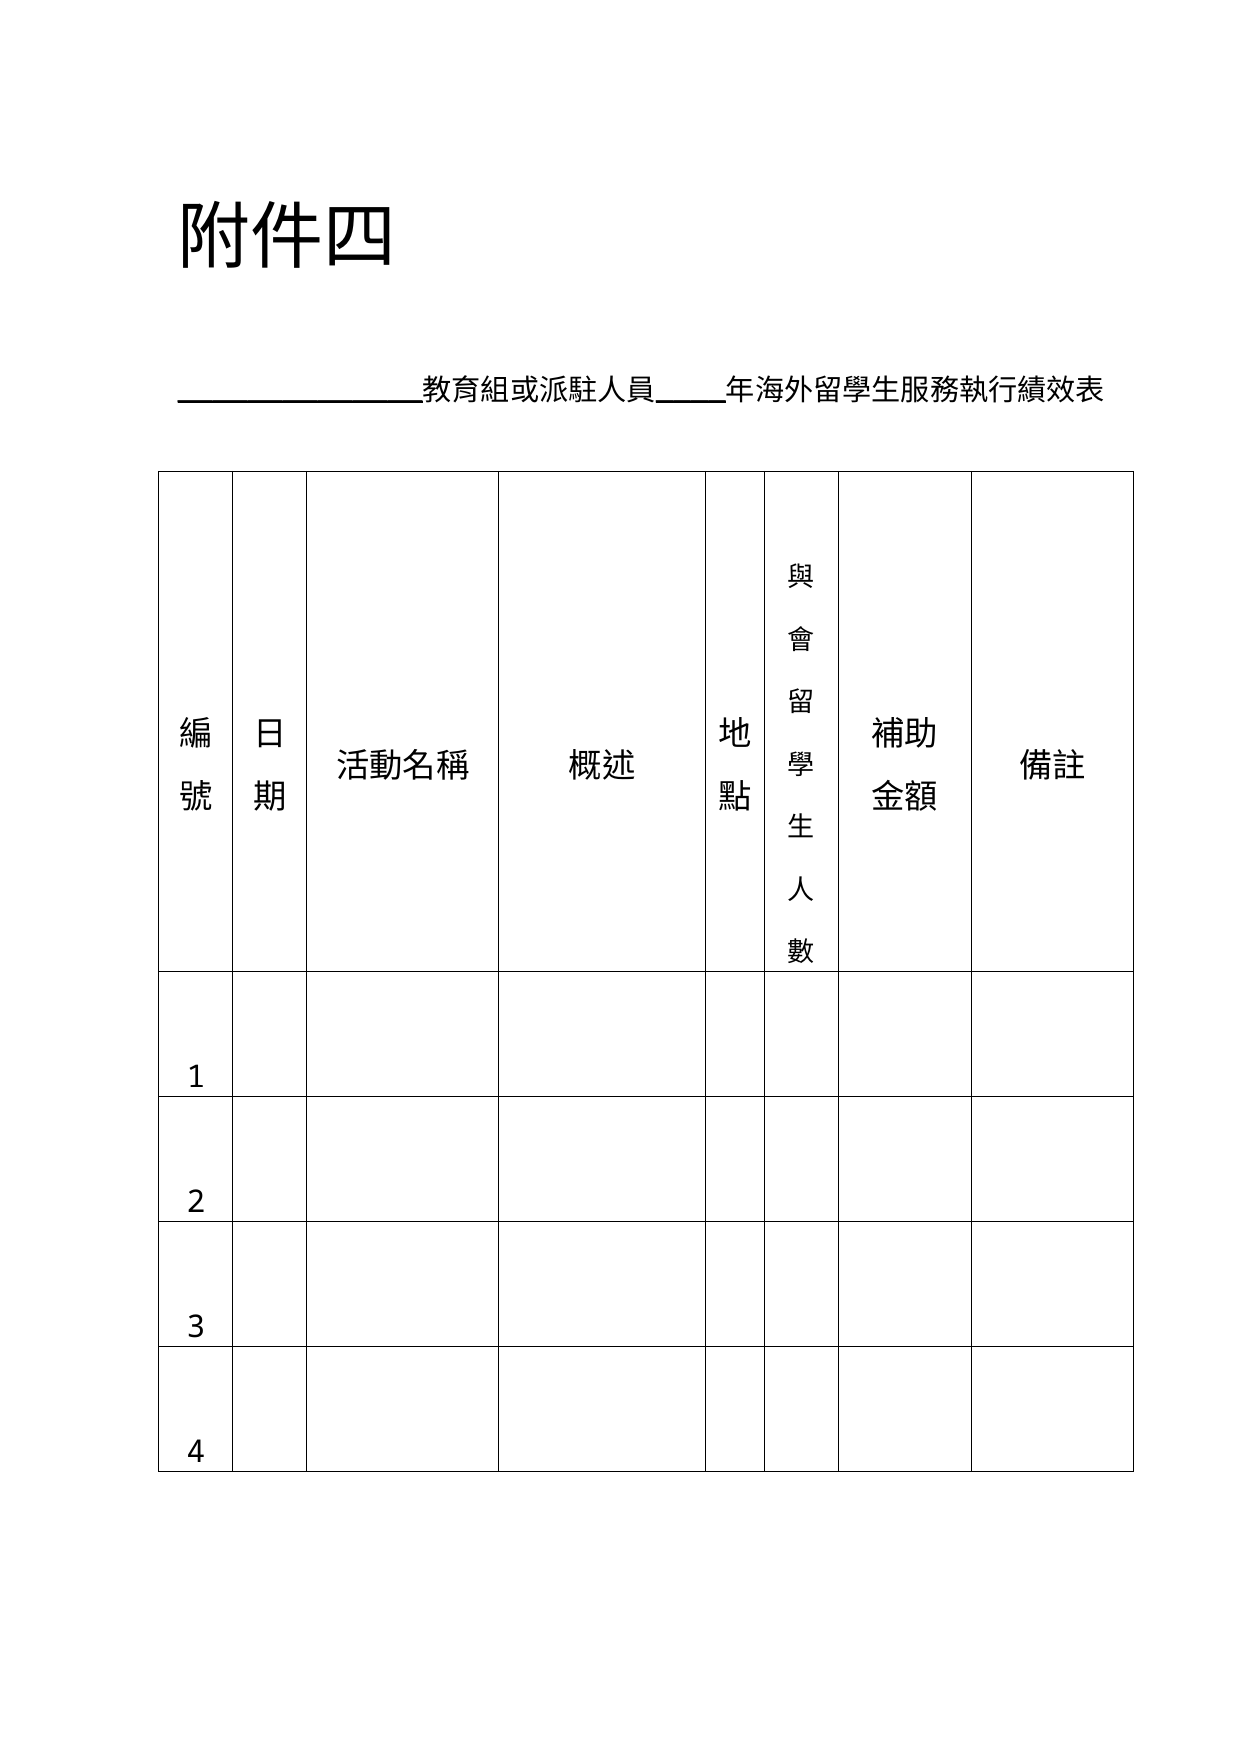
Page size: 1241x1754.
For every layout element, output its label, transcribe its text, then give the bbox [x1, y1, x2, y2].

table_cell 2 [159, 1097, 232, 1221]
table_cell [706, 972, 764, 1096]
table_cell [706, 1097, 764, 1221]
text 附件四 [177, 158, 1181, 283]
table_header 備註 [972, 472, 1133, 971]
table_cell [307, 1222, 498, 1346]
table_cell [839, 1222, 971, 1346]
table_header 編號 [159, 472, 232, 971]
table_cell [706, 1222, 764, 1346]
table_cell [706, 1347, 764, 1471]
table_cell 1 [159, 972, 232, 1096]
table_cell 3 [159, 1222, 232, 1346]
table_cell [499, 1222, 705, 1346]
table_cell [233, 1347, 306, 1471]
table_header 概述 [499, 472, 705, 971]
table_cell 4 [159, 1347, 232, 1471]
text ______________教育組或派駐人員____年海外留學生服務執行績效表 [177, 346, 1181, 408]
table_cell [765, 1347, 838, 1471]
table_cell [499, 1097, 705, 1221]
table_cell [839, 1097, 971, 1221]
table_cell [765, 972, 838, 1096]
table_cell [307, 1097, 498, 1221]
table_cell [839, 1347, 971, 1471]
table_cell [233, 1097, 306, 1221]
table_header 活動名稱 [307, 472, 498, 971]
table_header 與會留學生人數 [765, 472, 838, 971]
table_cell [233, 972, 306, 1096]
table_cell [972, 972, 1133, 1096]
table_header 日期 [233, 472, 306, 971]
table_cell [307, 1347, 498, 1471]
table_header 補助 金額 [839, 472, 971, 971]
table_cell [765, 1222, 838, 1346]
table_header 地點 [706, 472, 764, 971]
table_cell [307, 972, 498, 1096]
table_cell [972, 1347, 1133, 1471]
table_cell [765, 1097, 838, 1221]
table_cell [972, 1097, 1133, 1221]
table_cell [972, 1222, 1133, 1346]
table_cell [499, 972, 705, 1096]
table_cell [839, 972, 971, 1096]
table_cell [499, 1347, 705, 1471]
table_cell [233, 1222, 306, 1346]
